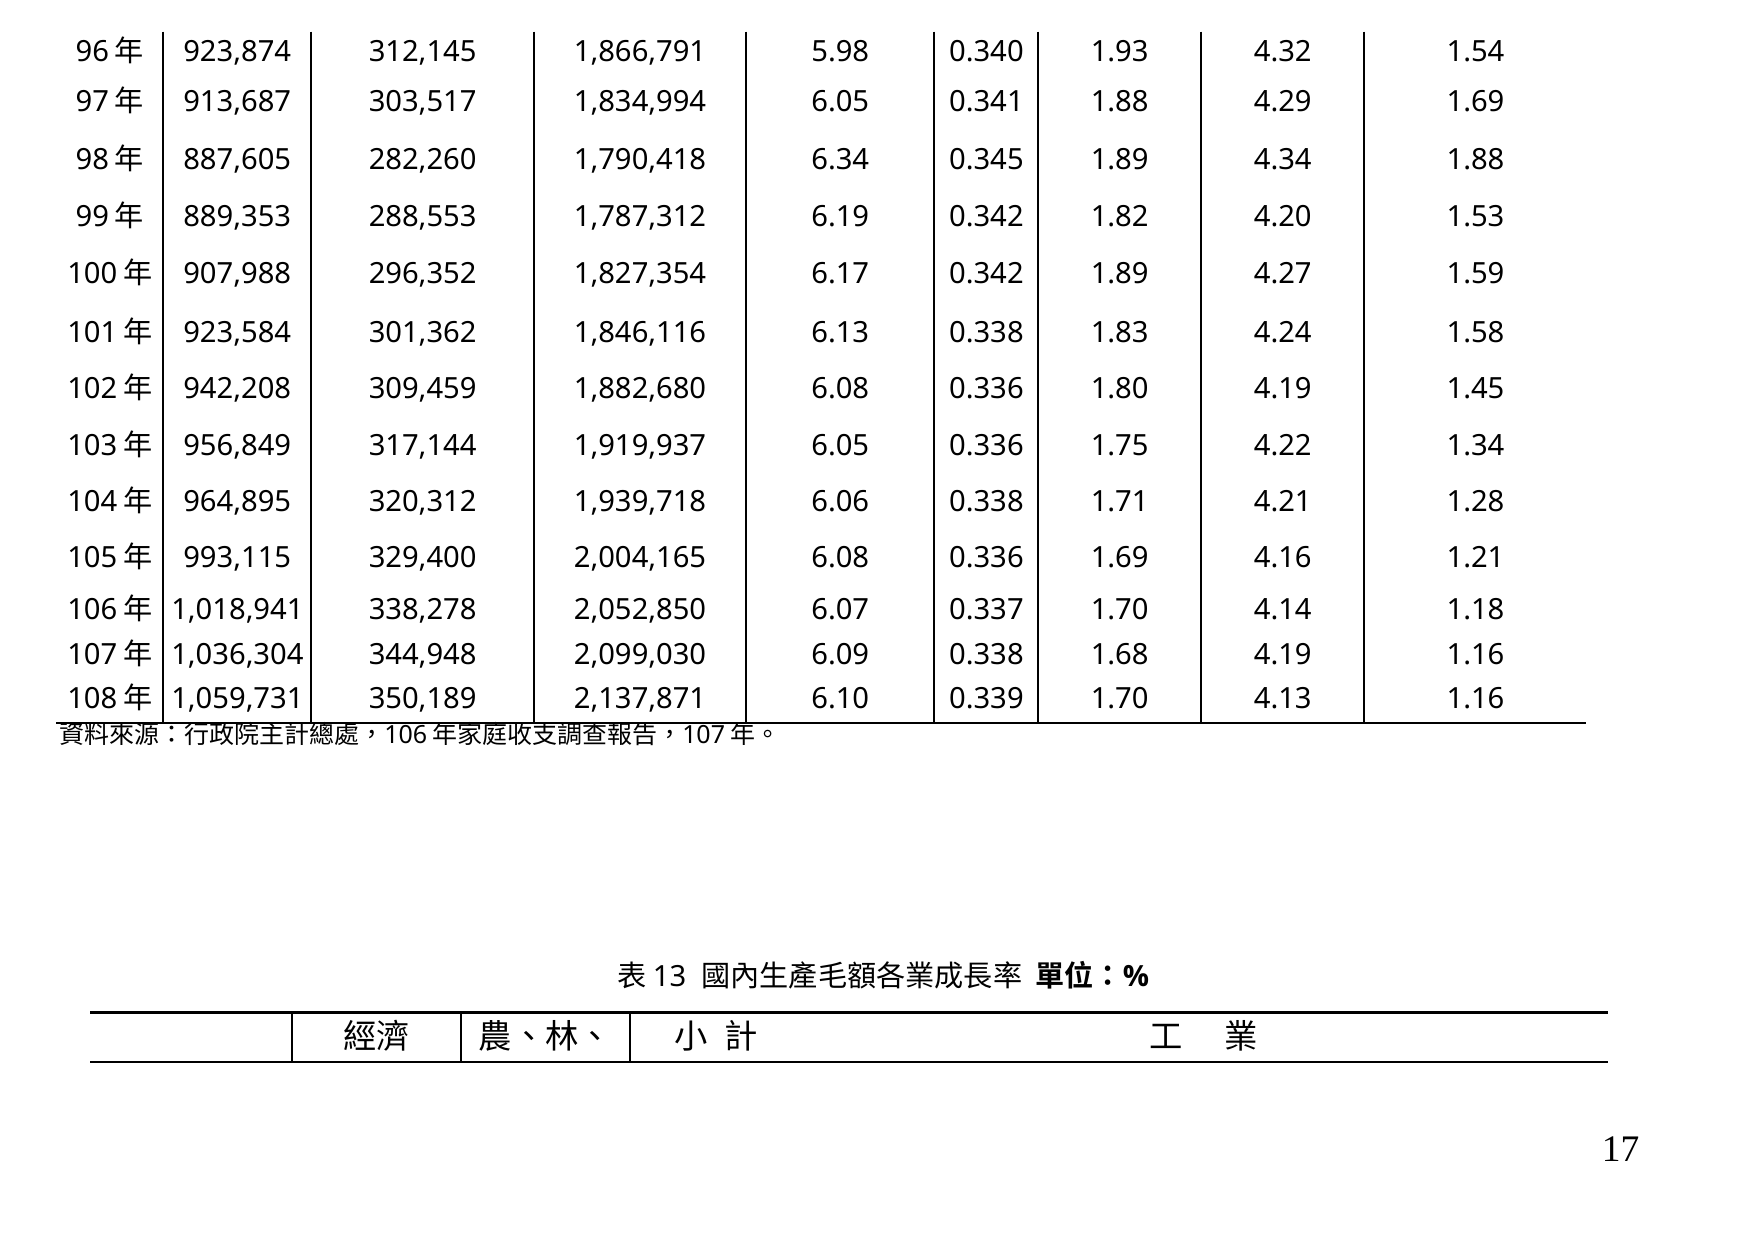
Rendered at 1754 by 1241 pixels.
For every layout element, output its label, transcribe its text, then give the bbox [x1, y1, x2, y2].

table_cell 1,018,941 [164, 588, 310, 634]
table_cell 923,874 [164, 32, 310, 73]
table_cell 4.21 [1202, 475, 1363, 532]
table_cell 0.336 [935, 532, 1037, 588]
table_header 農、林、 [462, 1014, 629, 1061]
table_cell 108年 [56, 678, 162, 722]
table_cell 1,059,731 [164, 678, 310, 722]
subtitle 表13 國內生產毛額各業成長率 單位：% [59, 936, 1639, 1011]
table_cell 102年 [56, 362, 162, 419]
table_cell 1.89 [1039, 246, 1200, 306]
table_cell 4.14 [1202, 588, 1363, 634]
table_cell 99年 [56, 190, 162, 246]
table_cell 1.82 [1039, 190, 1200, 246]
table_cell 1.75 [1039, 419, 1200, 475]
table_cell 106年 [56, 588, 162, 634]
table_cell 964,895 [164, 475, 310, 532]
table_cell 350,189 [312, 678, 533, 722]
table_cell 344,948 [312, 634, 533, 678]
table_cell 1,846,116 [535, 306, 745, 362]
table_cell 1.59 [1365, 246, 1586, 306]
table_cell 1.34 [1365, 419, 1586, 475]
table_cell 6.08 [747, 362, 933, 419]
table_cell 907,988 [164, 246, 310, 306]
table_cell 1.68 [1039, 634, 1200, 678]
table_cell 0.336 [935, 362, 1037, 419]
table_cell 0.339 [935, 678, 1037, 722]
table_cell 1,882,680 [535, 362, 745, 419]
table_cell 1.70 [1039, 588, 1200, 634]
table_cell 6.17 [747, 246, 933, 306]
table_cell 320,312 [312, 475, 533, 532]
table_cell 0.336 [935, 419, 1037, 475]
table_cell 107年 [56, 634, 162, 678]
table_cell 4.16 [1202, 532, 1363, 588]
table_cell 1.69 [1039, 532, 1200, 588]
table_cell 942,208 [164, 362, 310, 419]
table_cell 4.19 [1202, 362, 1363, 419]
table_cell 1.88 [1039, 74, 1200, 133]
table_cell 887,605 [164, 133, 310, 189]
table_cell 1.16 [1365, 678, 1586, 722]
table_cell 4.24 [1202, 306, 1363, 362]
table_cell 1.71 [1039, 475, 1200, 532]
table_header 工 業 [799, 1014, 1608, 1061]
table_cell 1.83 [1039, 306, 1200, 362]
table_cell 1,787,312 [535, 190, 745, 246]
table_cell 913,687 [164, 74, 310, 133]
table_cell 103年 [56, 419, 162, 475]
table_cell 4.34 [1202, 133, 1363, 189]
table_cell 1.88 [1365, 133, 1586, 189]
table_cell 301,362 [312, 306, 533, 362]
table_cell 288,553 [312, 190, 533, 246]
table_cell 1,866,791 [535, 32, 745, 73]
table_cell 105年 [56, 532, 162, 588]
table_cell 317,144 [312, 419, 533, 475]
table_cell 1.21 [1365, 532, 1586, 588]
table_cell 0.337 [935, 588, 1037, 634]
table_cell 1.54 [1365, 32, 1586, 73]
table_cell 96年 [56, 32, 162, 73]
table_cell 6.34 [747, 133, 933, 189]
table_cell 4.20 [1202, 190, 1363, 246]
table_cell 312,145 [312, 32, 533, 73]
table_header [90, 1014, 291, 1061]
table_cell 97年 [56, 74, 162, 133]
table_cell 4.29 [1202, 74, 1363, 133]
table_cell 4.32 [1202, 32, 1363, 73]
table_cell 101年 [56, 306, 162, 362]
table_cell 2,137,871 [535, 678, 745, 722]
table_cell 6.09 [747, 634, 933, 678]
table_cell 5.98 [747, 32, 933, 73]
table_cell 0.338 [935, 634, 1037, 678]
table_cell 2,099,030 [535, 634, 745, 678]
table_cell 104年 [56, 475, 162, 532]
table_cell 296,352 [312, 246, 533, 306]
table_cell 2,004,165 [535, 532, 745, 588]
table_cell 1.93 [1039, 32, 1200, 73]
table_cell 6.19 [747, 190, 933, 246]
table_cell 6.13 [747, 306, 933, 362]
table_cell 303,517 [312, 74, 533, 133]
table_cell 1.58 [1365, 306, 1586, 362]
table_cell 1,919,937 [535, 419, 745, 475]
table_cell 329,400 [312, 532, 533, 588]
table_cell 889,353 [164, 190, 310, 246]
table_cell 0.341 [935, 74, 1037, 133]
table_cell 6.10 [747, 678, 933, 722]
table_cell 0.342 [935, 246, 1037, 306]
table_cell 0.338 [935, 475, 1037, 532]
table_cell 4.13 [1202, 678, 1363, 722]
table_cell 1.80 [1039, 362, 1200, 419]
table_header 小 計 [631, 1014, 799, 1061]
table_cell 1.89 [1039, 133, 1200, 189]
table_cell 6.05 [747, 74, 933, 133]
table_header 經濟 [293, 1014, 460, 1061]
table_cell 4.22 [1202, 419, 1363, 475]
table_cell 0.338 [935, 306, 1037, 362]
table_cell 4.19 [1202, 634, 1363, 678]
table_cell 98年 [56, 133, 162, 189]
table_cell 1,036,304 [164, 634, 310, 678]
table_cell 1,834,994 [535, 74, 745, 133]
table_cell 1.28 [1365, 475, 1586, 532]
table_cell 338,278 [312, 588, 533, 634]
table_cell 1.70 [1039, 678, 1200, 722]
text 資料來源：行政院主計總處，106年家庭收支調查報告，107年。 [59, 724, 1639, 749]
table_cell 1,790,418 [535, 133, 745, 189]
table_cell 0.342 [935, 190, 1037, 246]
table_cell 309,459 [312, 362, 533, 419]
table_cell 1,827,354 [535, 246, 745, 306]
table_cell 1,939,718 [535, 475, 745, 532]
table_cell 1.18 [1365, 588, 1586, 634]
table_cell 2,052,850 [535, 588, 745, 634]
table_cell 0.345 [935, 133, 1037, 189]
table_cell 1.69 [1365, 74, 1586, 133]
table_cell 1.53 [1365, 190, 1586, 246]
table_cell 282,260 [312, 133, 533, 189]
table_cell 1.45 [1365, 362, 1586, 419]
table_cell 1.16 [1365, 634, 1586, 678]
table_cell 4.27 [1202, 246, 1363, 306]
table_cell 6.05 [747, 419, 933, 475]
table_cell 6.08 [747, 532, 933, 588]
table_cell 0.340 [935, 32, 1037, 73]
table_cell 923,584 [164, 306, 310, 362]
table_cell 993,115 [164, 532, 310, 588]
table_cell 956,849 [164, 419, 310, 475]
table_cell 6.07 [747, 588, 933, 634]
table_cell 100年 [56, 246, 162, 306]
table_cell 6.06 [747, 475, 933, 532]
